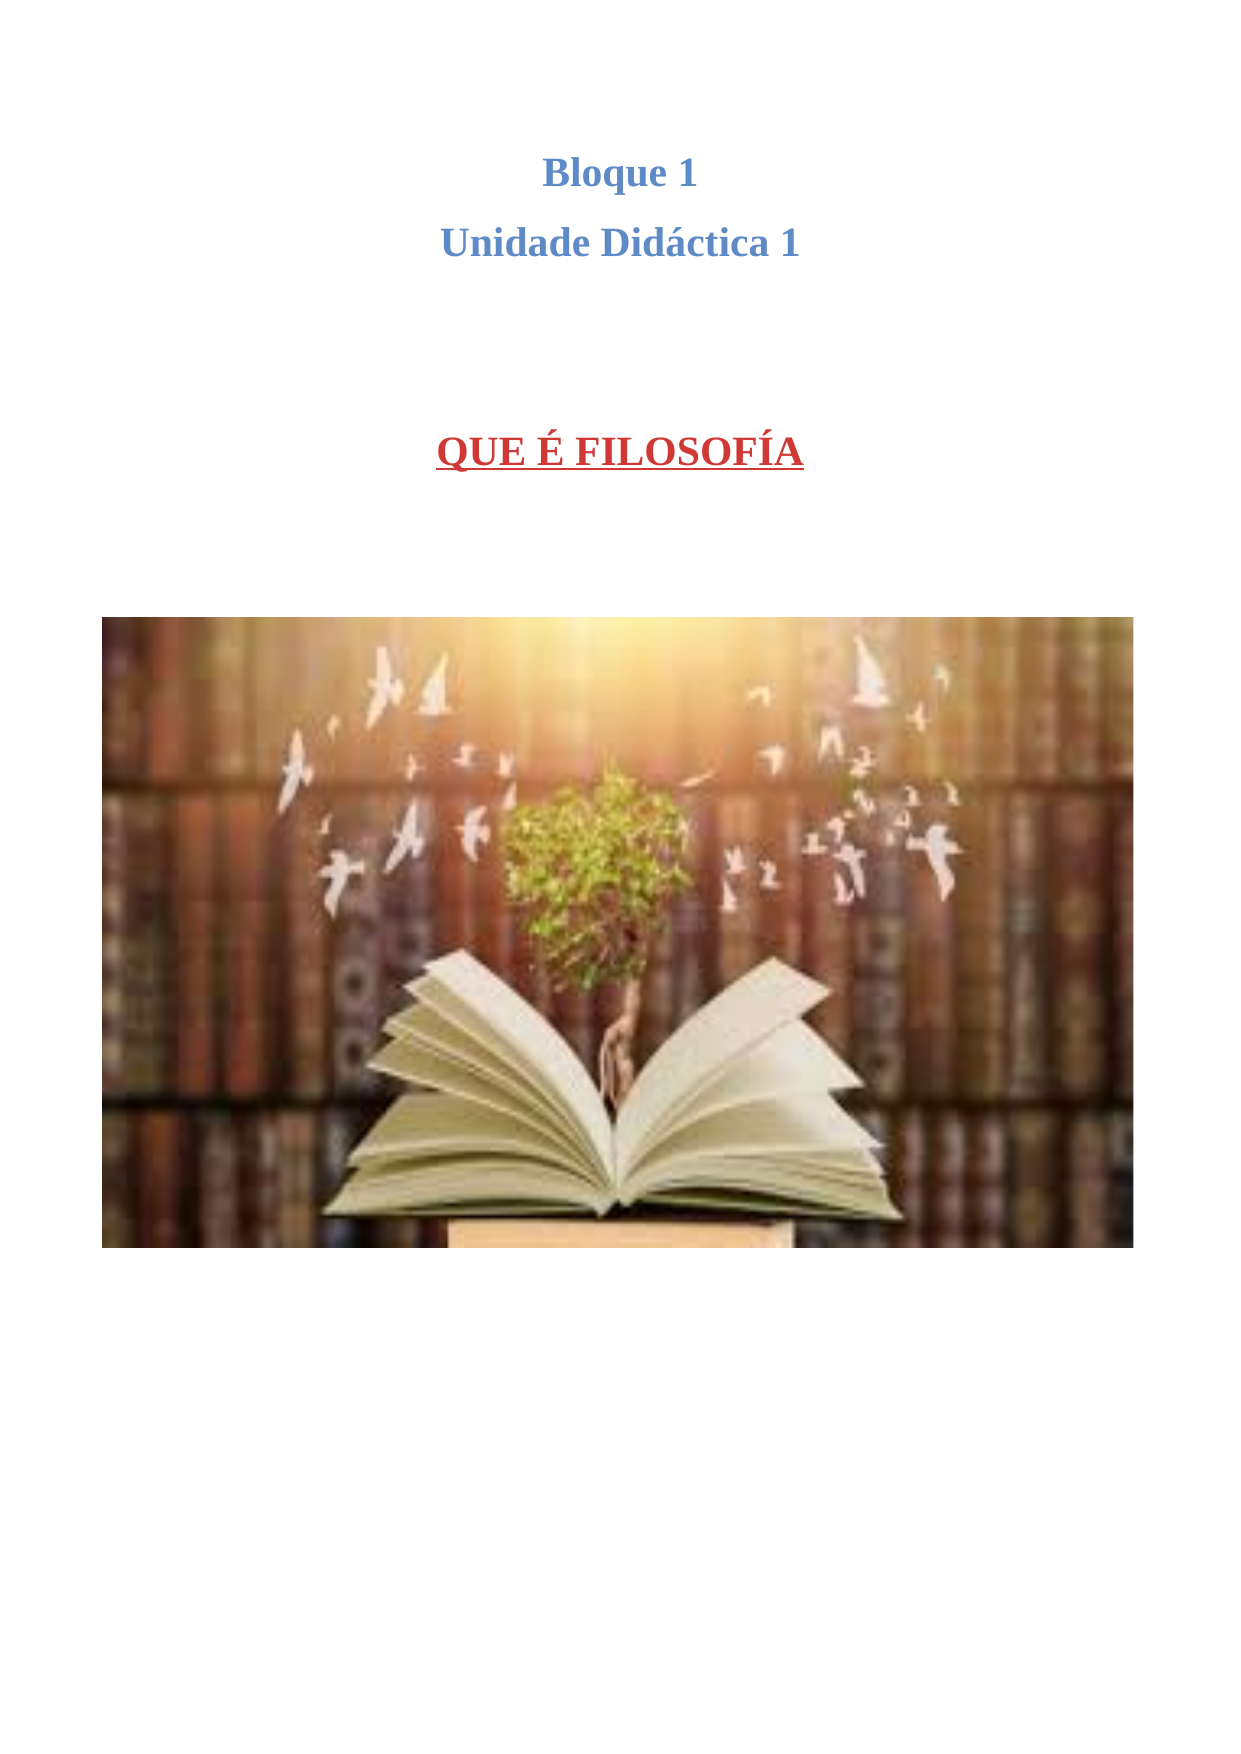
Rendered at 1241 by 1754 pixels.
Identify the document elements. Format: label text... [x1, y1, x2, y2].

text Bloque 1 [177, 148, 1063, 196]
picture [102, 617, 1134, 1248]
text QUE É FILOSOFÍA [177, 426, 1063, 474]
text Unidade Didáctica 1 [177, 217, 1063, 265]
